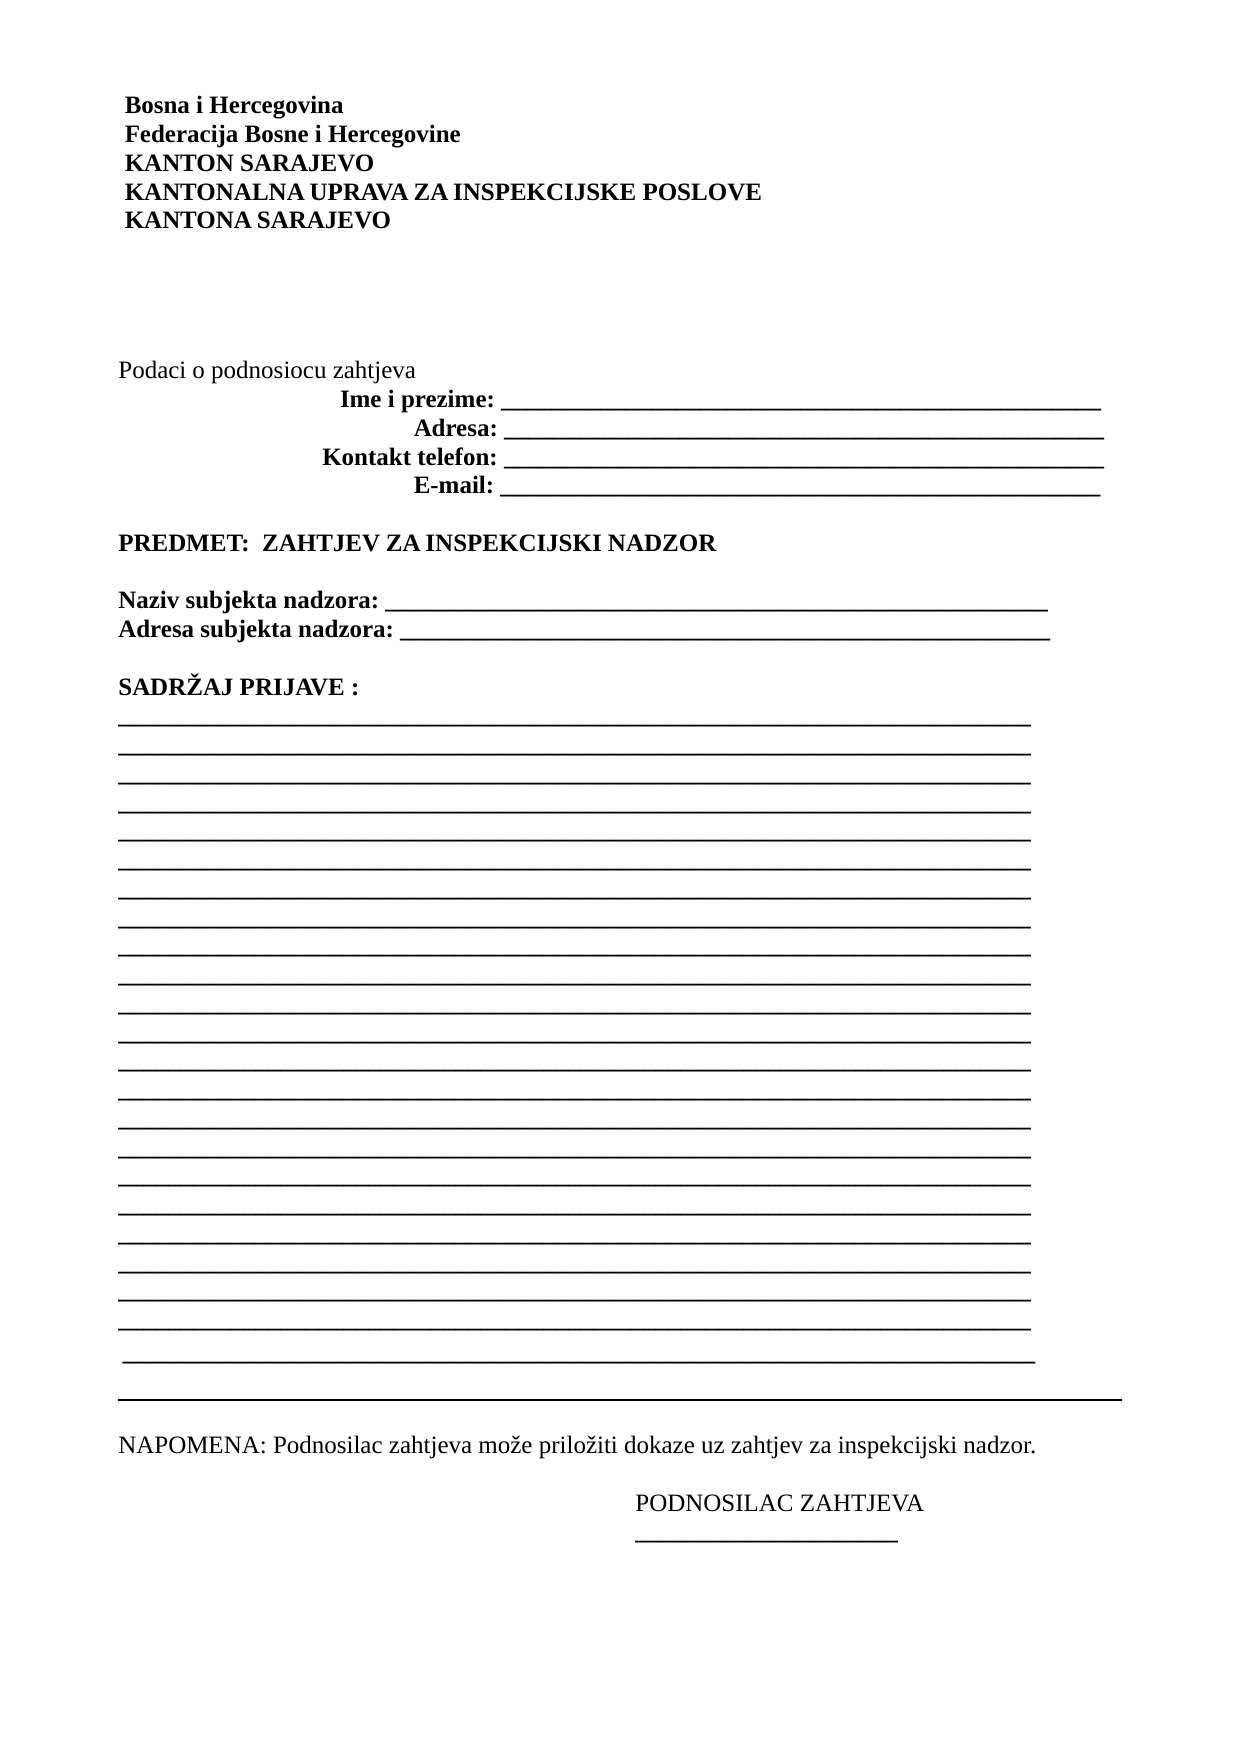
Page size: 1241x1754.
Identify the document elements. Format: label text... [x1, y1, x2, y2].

text _________________________________________________________________________ [118, 1132, 1122, 1161]
text _________________________________________________________________________ [118, 758, 1122, 787]
text _________________________________________________________________________ [118, 988, 1122, 1017]
text _____________________ [118, 1516, 1122, 1545]
text PODNOSILAC ZAHTJEVA [118, 1488, 1122, 1516]
text _________________________________________________________________________ [118, 1017, 1122, 1046]
text PREDMET: ZAHTJEV ZA INSPEKCIJSKI NADZOR [118, 528, 1122, 557]
text _________________________________________________________________________ [118, 787, 1122, 816]
text Podaci o podnosiocu zahtjeva [118, 356, 1122, 384]
text _________________________________________________________________________ [118, 1103, 1122, 1132]
text _________________________________________________________________________ [118, 1046, 1122, 1074]
text _________________________________________________________________________ [118, 1218, 1122, 1247]
text _________________________________________________________________________ [118, 902, 1122, 931]
text _________________________________________________________________________ [118, 1247, 1122, 1276]
text _________________________________________________________________________ [118, 729, 1122, 758]
text Adresa subjekta nadzora: ____________________________________________________ [118, 614, 1122, 643]
text Adresa: ________________________________________________ [118, 413, 1122, 442]
text _________________________________________________________________________ [118, 1189, 1122, 1218]
text Ime i prezime: ________________________________________________ [118, 384, 1122, 413]
text _________________________________________________________________________ [118, 1074, 1122, 1103]
text _________________________________________________________________________ [118, 844, 1122, 873]
text _________________________________________________________________________ [118, 931, 1122, 959]
text _________________________________________________________________________ [118, 959, 1122, 988]
text _________________________________________________________________________ [118, 1333, 1122, 1399]
text E-mail: ________________________________________________ [118, 471, 1122, 499]
text _________________________________________________________________________ [118, 873, 1122, 902]
text _________________________________________________________________________ [118, 1304, 1122, 1333]
text _________________________________________________________________________ [118, 701, 1122, 729]
text _________________________________________________________________________ [118, 1276, 1122, 1304]
text Kontakt telefon: ________________________________________________ [118, 442, 1122, 471]
text _________________________________________________________________________ [118, 1161, 1122, 1189]
text NAPOMENA: Podnosilac zahtjeva može priložiti dokaze uz zahtjev za inspekcijski nadzor. [118, 1430, 1122, 1459]
text SADRŽAJ PRIJAVE : [118, 672, 1122, 701]
text _________________________________________________________________________ [118, 816, 1122, 844]
text Naziv subjekta nadzora: _____________________________________________________ [118, 586, 1122, 614]
